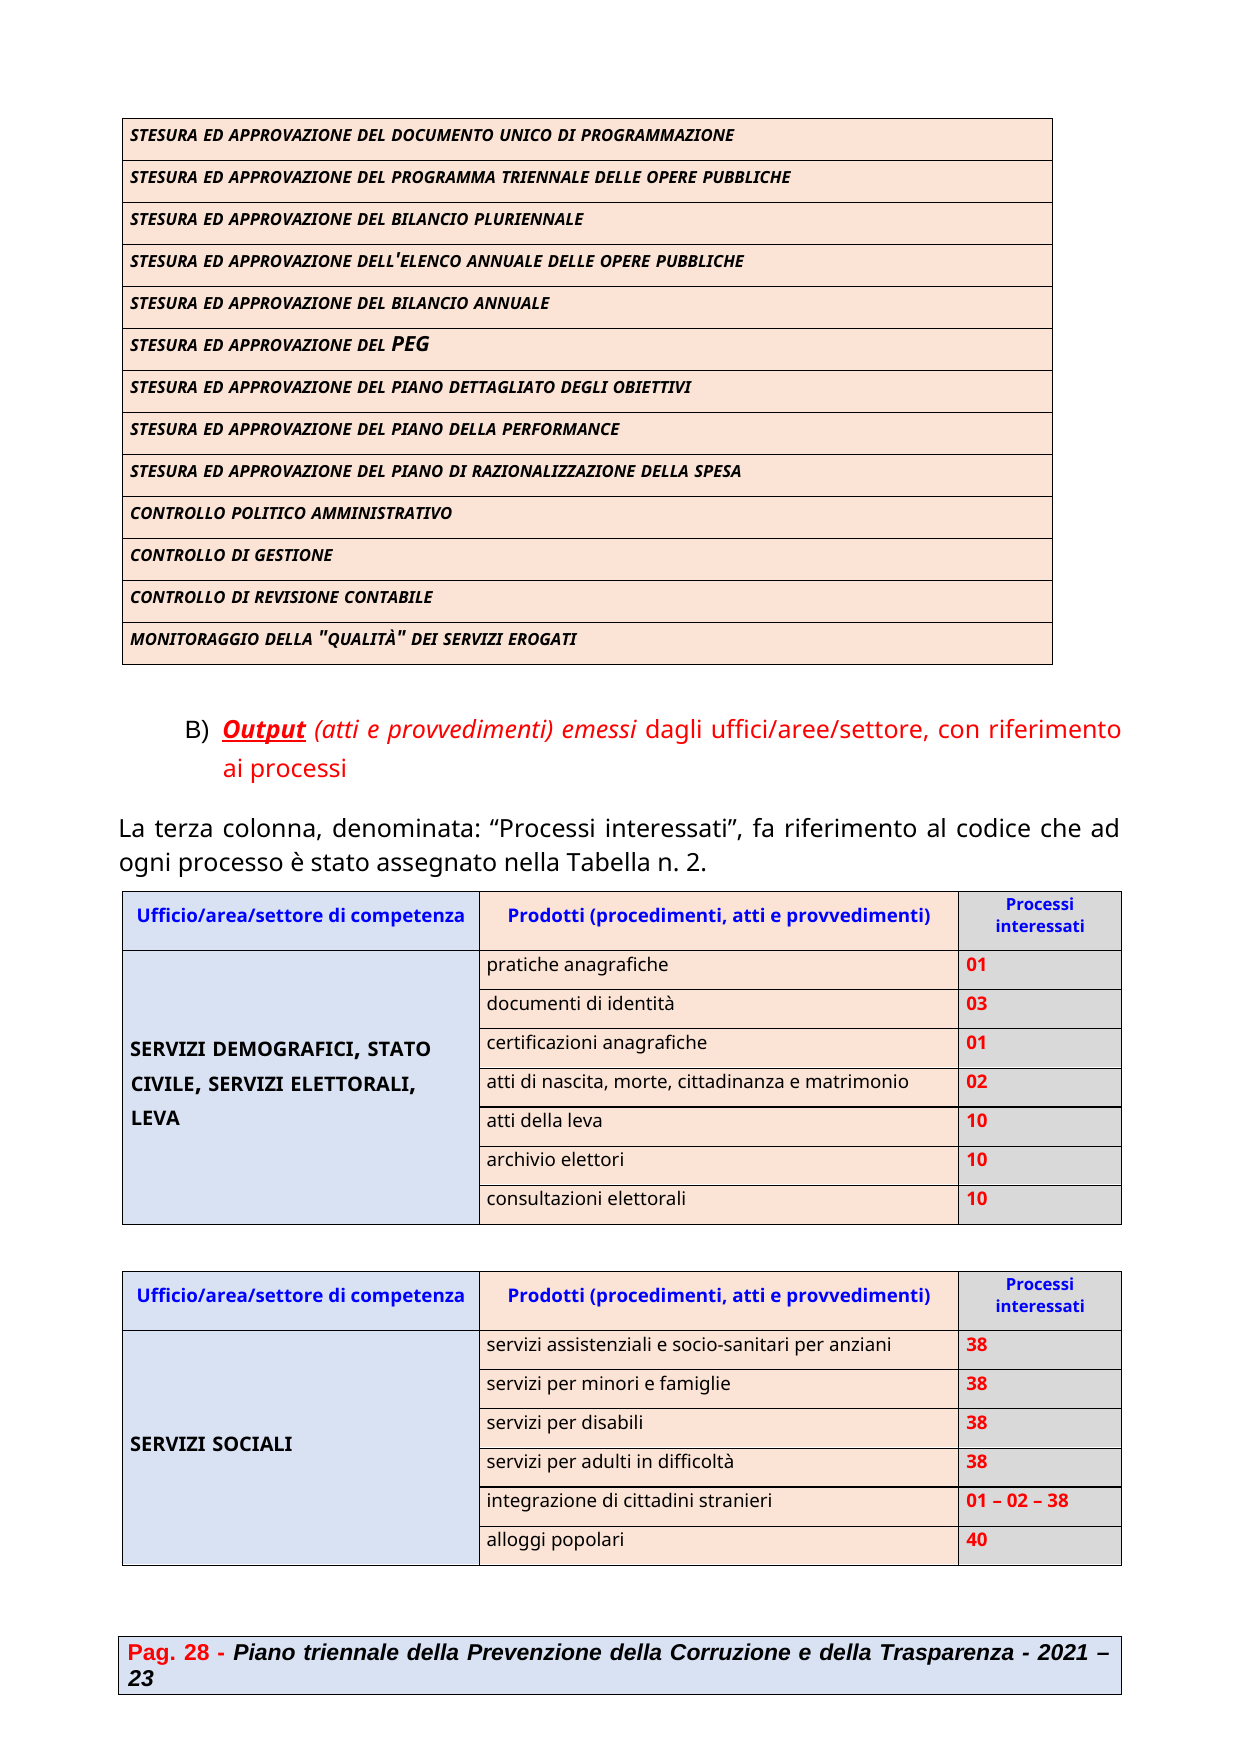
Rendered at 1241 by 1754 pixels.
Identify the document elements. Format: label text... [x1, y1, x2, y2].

table_cell stesura ed approvazione del bilancio pluriennale [123, 203, 1052, 244]
table_cell stesura ed approvazione del documento unico di programmazione [123, 119, 1052, 160]
table_cell 03 [959, 990, 1121, 1028]
table_cell 40 [959, 1527, 1121, 1564]
table_cell servizi sociali [123, 1331, 479, 1564]
table_cell stesura ed approvazione del PEG [123, 329, 1052, 370]
table_cell 01 [959, 951, 1121, 989]
table_cell archivio elettori [480, 1147, 958, 1184]
table_cell servizi per adulti in difficoltà [480, 1449, 958, 1486]
table_cell 10 [959, 1147, 1121, 1184]
table_cell atti della leva [480, 1108, 958, 1146]
table_cell certificazioni anagrafiche [480, 1029, 958, 1067]
table_cell atti di nascita, morte, cittadinanza e matrimonio [480, 1069, 958, 1106]
table_cell 38 [959, 1331, 1121, 1369]
table_cell controllo di revisione contabile [123, 581, 1052, 622]
table_cell monitoraggio della "qualità" dei servizi erogati [123, 623, 1052, 664]
table_cell stesura ed approvazione del piano della performance [123, 413, 1052, 454]
table_cell 10 [959, 1108, 1121, 1146]
table_header Ufficio/area/settore di competenza [123, 1272, 479, 1330]
table_cell controllo politico amministrativo [123, 497, 1052, 538]
table_cell stesura ed approvazione del piano dettagliato degli obiettivi [123, 371, 1052, 412]
table_cell 02 [959, 1069, 1121, 1106]
table_cell pratiche anagrafiche [480, 951, 958, 989]
table_cell 38 [959, 1449, 1121, 1486]
table_header Processi interessati [959, 892, 1121, 950]
table_cell stesura ed approvazione del bilancio annuale [123, 287, 1052, 328]
text La terza colonna, denominata: “Processi interessati”, fa riferimento al codice che ad ogni processo è stato assegnato nella Tabella n. 2. [118, 811, 1122, 879]
table_cell stesura ed approvazione dell'elenco annuale delle opere pubbliche [123, 245, 1052, 286]
table_header Prodotti (procedimenti, atti e provvedimenti) [480, 1272, 958, 1330]
table_cell consultazioni elettorali [480, 1186, 958, 1224]
table_cell stesura ed approvazione del piano di razionalizzazione della spesa [123, 455, 1052, 496]
list Output (atti e provvedimenti) emessi dagli uffici/aree/settore, con riferimento ai processi [184, 711, 1122, 785]
table_cell 01 [959, 1029, 1121, 1067]
table_cell servizi assistenziali e socio-sanitari per anziani [480, 1331, 958, 1369]
table_header Ufficio/area/settore di competenza [123, 892, 479, 950]
table_cell servizi per disabili [480, 1409, 958, 1447]
table_cell 01 – 02 – 38 [959, 1488, 1121, 1526]
table_cell 10 [959, 1186, 1121, 1224]
table_cell stesura ed approvazione del programma triennale delle opere pubbliche [123, 161, 1052, 202]
table_cell alloggi popolari [480, 1527, 958, 1564]
table_cell servizi demografici, stato civile, servizi elettorali, leva [123, 951, 479, 1224]
table_header Prodotti (procedimenti, atti e provvedimenti) [480, 892, 958, 950]
table_cell 38 [959, 1409, 1121, 1447]
table_cell documenti di identità [480, 990, 958, 1028]
table_cell 38 [959, 1370, 1121, 1408]
table_cell servizi per minori e famiglie [480, 1370, 958, 1408]
table_header Processi interessati [959, 1272, 1121, 1330]
table_cell controllo di gestione [123, 539, 1052, 580]
table_cell integrazione di cittadini stranieri [480, 1488, 958, 1526]
